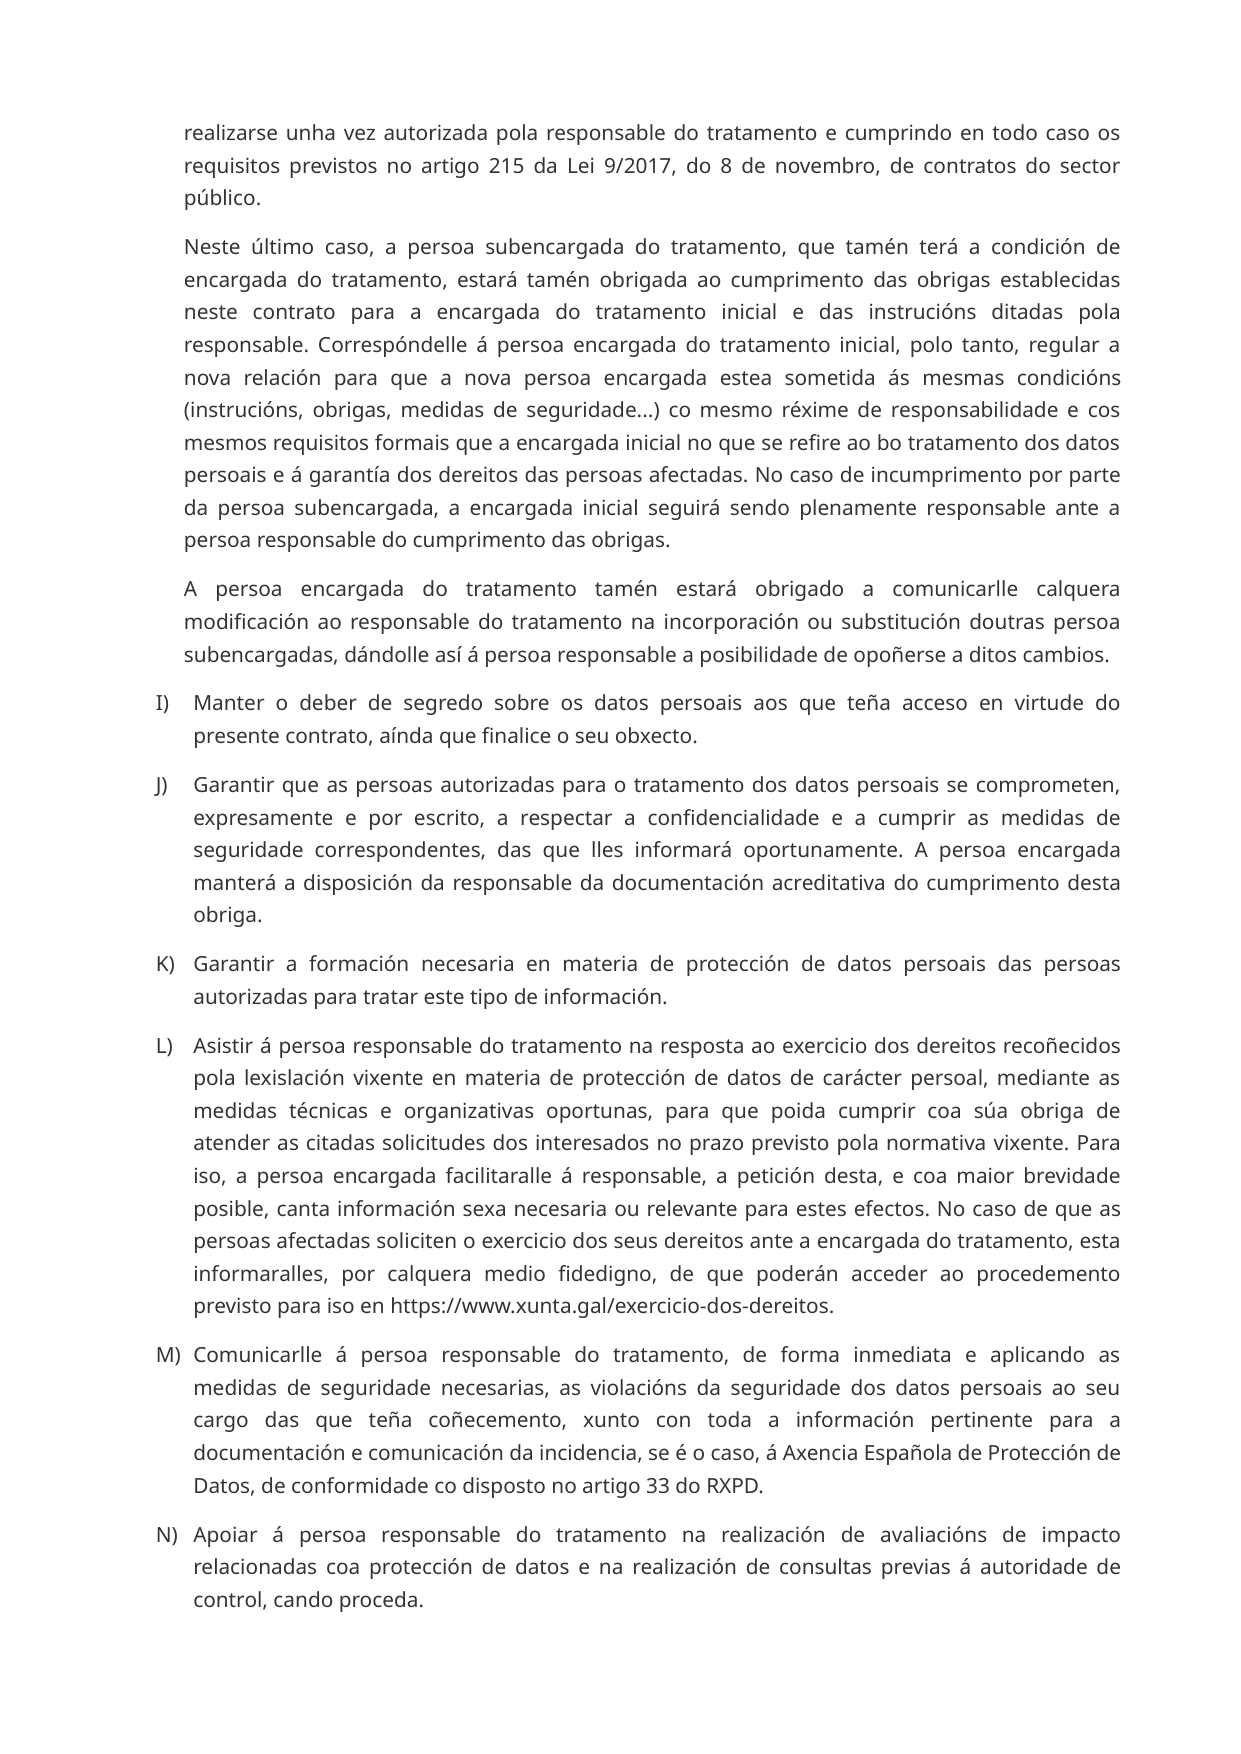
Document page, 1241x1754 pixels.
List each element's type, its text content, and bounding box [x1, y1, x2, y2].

text Neste último caso, a persoa subencargada do tratamento, que tamén terá a condición de encargada do tratamento, estará tamén obrigada ao cumprimento das obrigas establecidas neste contrato para a encargada do tratamento inicial e das instrucións ditadas pola responsable. Correspóndelle á persoa encargada do tratamento inicial, polo tanto, regular a nova relación para que a nova persoa encargada estea sometida ás mesmas condicións (instrucións, obrigas, medidas de seguridade...) co mesmo réxime de responsabilidade e cos mesmos requisitos formais que a encargada inicial no que se refire ao bo tratamento dos datos persoais e á garantía dos dereitos das persoas afectadas. No caso de incumprimento por parte da persoa subencargada, a encargada inicial seguirá sendo plenamente responsable ante a persoa responsable do cumprimento das obrigas. [184, 232, 1122, 554]
list Asistir á persoa responsable do tratamento na resposta ao exercicio dos dereitos recoñecidos pola lexislación vixente en materia de protección de datos de carácter persoal, mediante as medidas técnicas e organizativas oportunas, para que poida cumprir coa súa obriga de atender as citadas solicitudes dos interesados no prazo previsto pola normativa vixente. Para iso, a persoa encargada facilitaralle á responsable, a petición desta, e coa maior brevidade posible, canta información sexa necesaria ou relevante para estes efectos. No caso de que as persoas afectadas soliciten o exercicio dos seus dereitos ante a encargada do tratamento, esta informaralles, por calquera medio fidedigno, de que poderán acceder ao procedemento previsto para iso en https://www.xunta.gal/exercicio-dos-dereitos. [156, 1031, 1122, 1320]
text A persoa encargada do tratamento tamén estará obrigado a comunicarlle calquera modificación ao responsable do tratamento na incorporación ou substitución doutras persoa subencargadas, dándolle así á persoa responsable a posibilidade de opoñerse a ditos cambios. [184, 574, 1122, 668]
list Manter o deber de segredo sobre os datos persoais aos que teña acceso en virtude do presente contrato, aínda que finalice o seu obxecto. [156, 688, 1122, 749]
list Garantir a formación necesaria en materia de protección de datos persoais das persoas autorizadas para tratar este tipo de información. [156, 949, 1122, 1010]
list Garantir que as persoas autorizadas para o tratamento dos datos persoais se comprometen, expresamente e por escrito, a respectar a confidencialidade e a cumprir as medidas de seguridade correspondentes, das que lles informará oportunamente. A persoa encargada manterá a disposición da responsable da documentación acreditativa do cumprimento desta obriga. [156, 770, 1122, 929]
text realizarse unha vez autorizada pola responsable do tratamento e cumprindo en todo caso os requisitos previstos no artigo 215 da Lei 9/2017, do 8 de novembro, de contratos do sector público. [184, 118, 1122, 212]
list Apoiar á persoa responsable do tratamento na realización de avaliacións de impacto relacionadas coa protección de datos e na realización de consultas previas á autoridade de control, cando proceda. [156, 1520, 1122, 1613]
list Comunicarlle á persoa responsable do tratamento, de forma inmediata e aplicando as medidas de seguridade necesarias, as violacións da seguridade dos datos persoais ao seu cargo das que teña coñecemento, xunto con toda a información pertinente para a documentación e comunicación da incidencia, se é o caso, á Axencia Española de Protección de Datos, de conformidade co disposto no artigo 33 do RXPD. [156, 1340, 1122, 1499]
